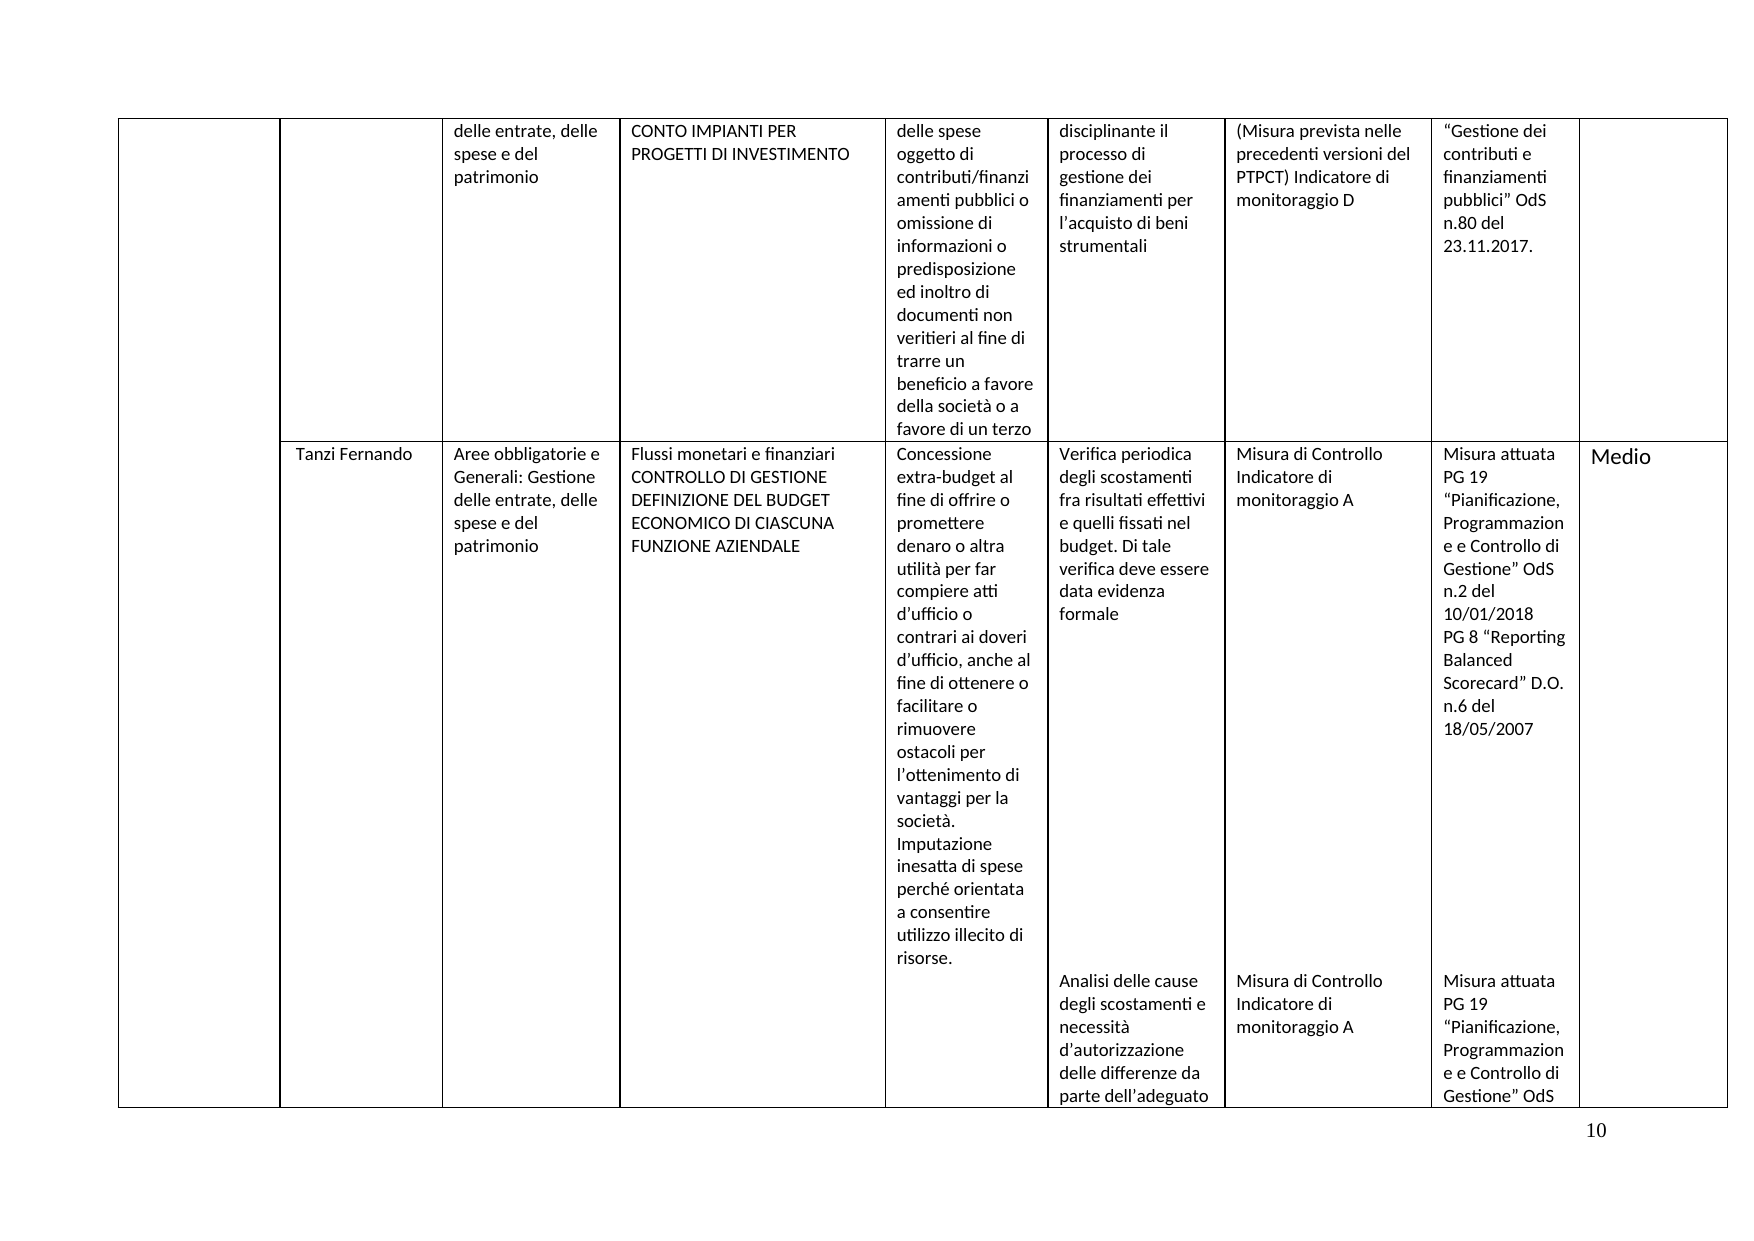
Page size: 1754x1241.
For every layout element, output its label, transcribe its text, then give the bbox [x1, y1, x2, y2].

table_cell Misura attuata PG 19 “Pianificazione, Programmazione e Controllo di Gestione” OdS n.2 del 10/01/2018 PG 8 “Reporting Balanced Scorecard” D.O. n.6 del 18/05/2007 Misura attuata PG 19 “Pianificazione, Programmazione e Controllo di Gestione” OdS [1432, 442, 1579, 1107]
table_cell [1580, 119, 1727, 441]
table_cell Aree obbligatorie e Generali: Gestione delle entrate, delle spese e del patrimonio [443, 442, 619, 1107]
table_cell Flussi monetari e finanziari CONTROLLO DI GESTIONE DEFINIZIONE DEL BUDGET ECONOMICO DI CIASCUNA FUNZIONE AZIENDALE [621, 442, 885, 1107]
table_cell disciplinante il processo di gestione dei finanziamenti per l’acquisto di beni strumentali [1049, 119, 1224, 441]
table_cell delle spese oggetto di contributi/finanziamenti pubblici o omissione di informazioni o predisposizione ed inoltro di documenti non veritieri al fine di trarre un beneficio a favore della società o a favore di un terzo [886, 119, 1047, 441]
table_cell Tanzi Fernando [281, 442, 442, 1107]
table_cell (Misura prevista nelle precedenti versioni del PTPCT) Indicatore di monitoraggio D [1226, 119, 1431, 441]
table_cell Concessione extra-budget al fine di offrire o promettere denaro o altra utilità per far compiere atti d’ufficio o contrari ai doveri d’ufficio, anche al fine di ottenere o facilitare o rimuovere ostacoli per l’ottenimento di vantaggi per la società. Imputazione inesatta di spese perché orientata a consentire utilizzo illecito di risorse. [886, 442, 1047, 1107]
table_cell [281, 119, 442, 441]
table_cell Medio [1580, 442, 1727, 1107]
table_cell delle entrate, delle spese e del patrimonio [443, 119, 619, 441]
table_cell [119, 119, 279, 1107]
table_cell CONTO IMPIANTI PER PROGETTI DI INVESTIMENTO [621, 119, 885, 441]
table_cell “Gestione dei contributi e finanziamenti pubblici” OdS n.80 del 23.11.2017. [1432, 119, 1579, 441]
table_cell Misura di Controllo Indicatore di monitoraggio A Misura di Controllo Indicatore di monitoraggio A [1226, 442, 1431, 1107]
table_cell Verifica periodica degli scostamenti fra risultati effettivi e quelli fissati nel budget. Di tale verifica deve essere data evidenza formale Analisi delle cause degli scostamenti e necessità d’autorizzazione delle differenze da parte dell’adeguato [1049, 442, 1224, 1107]
